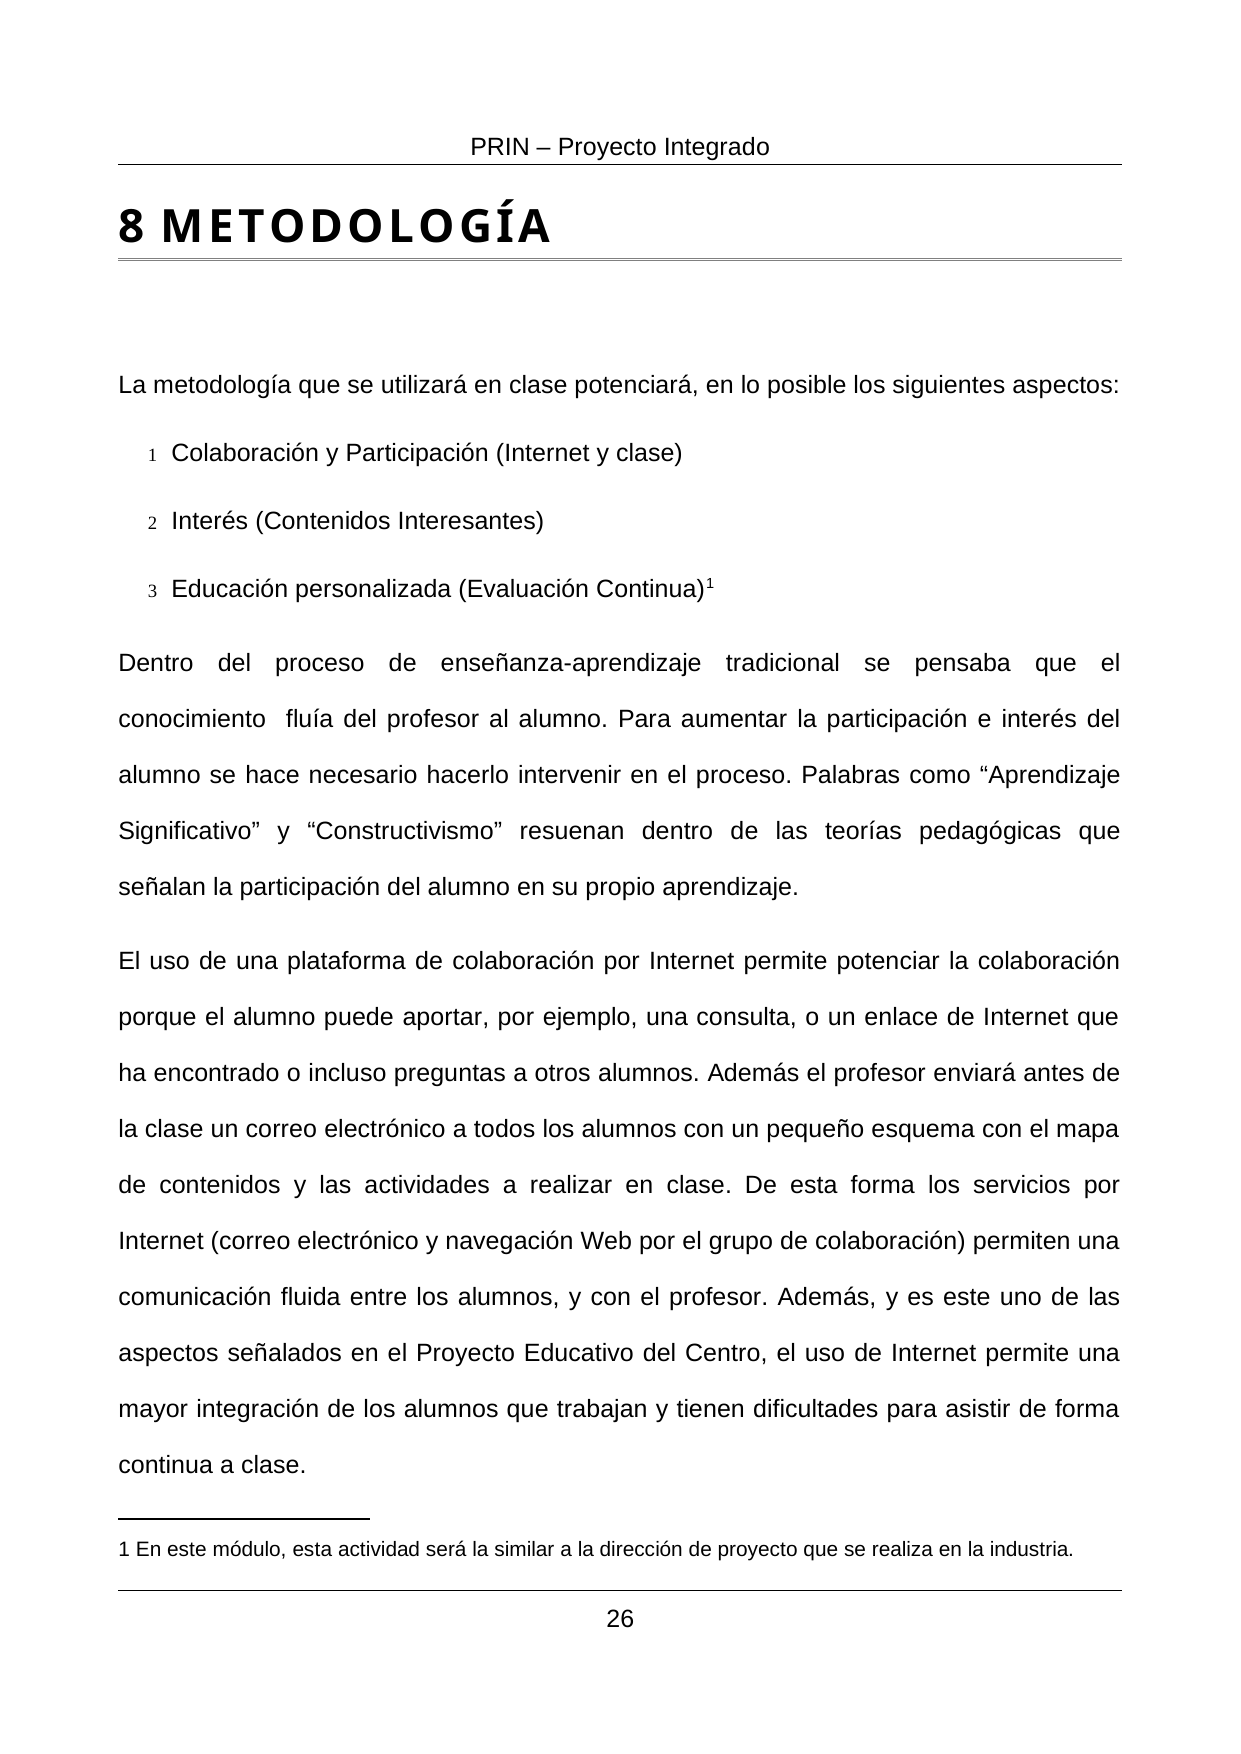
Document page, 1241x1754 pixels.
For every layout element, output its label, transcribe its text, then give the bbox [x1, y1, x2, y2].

list En este módulo, esta actividad será la similar a la dirección de proyecto que se realiza en la industria. [118, 1537, 1122, 1561]
text Dentro del proceso de enseñanza-aprendizaje tradicional se pensaba que el conocimiento fluía del profesor al alumno. Para aumentar la participación e interés del alumno se hace necesario hacerlo intervenir en el proceso. Palabras como “Aprendizaje Significativo” y “Constructivismo” resuenan dentro de las teorías pedagógicas que señalan la participación del alumno en su propio aprendizaje. [118, 649, 1122, 901]
list Educación personalizada (Evaluación Continua) [148, 575, 1110, 603]
list Interés (Contenidos Interesantes) [148, 507, 1110, 535]
text La metodología que se utilizará en clase potenciará, en lo posible los siguientes aspectos: [118, 371, 1122, 399]
list Colaboración y Participación (Internet y clase) [148, 439, 1110, 467]
text El uso de una plataforma de colaboración por Internet permite potenciar la colaboración porque el alumno puede aportar, por ejemplo, una consulta, o un enlace de Internet que ha encontrado o incluso preguntas a otros alumnos. Además el profesor enviará antes de la clase un correo electrónico a todos los alumnos con un pequeño esquema con el mapa de contenidos y las actividades a realizar en clase. De esta forma los servicios por Internet (correo electrónico y navegación Web por el grupo de colaboración) permiten una comunicación fluida entre los alumnos, y con el profesor. Además, y es este uno de las aspectos señalados en el Proyecto Educativo del Centro, el uso de Internet permite una mayor integración de los alumnos que trabajan y tienen dificultades para asistir de forma continua a clase. [118, 947, 1122, 1479]
subtitle METODOLOGÍA [118, 193, 1122, 258]
